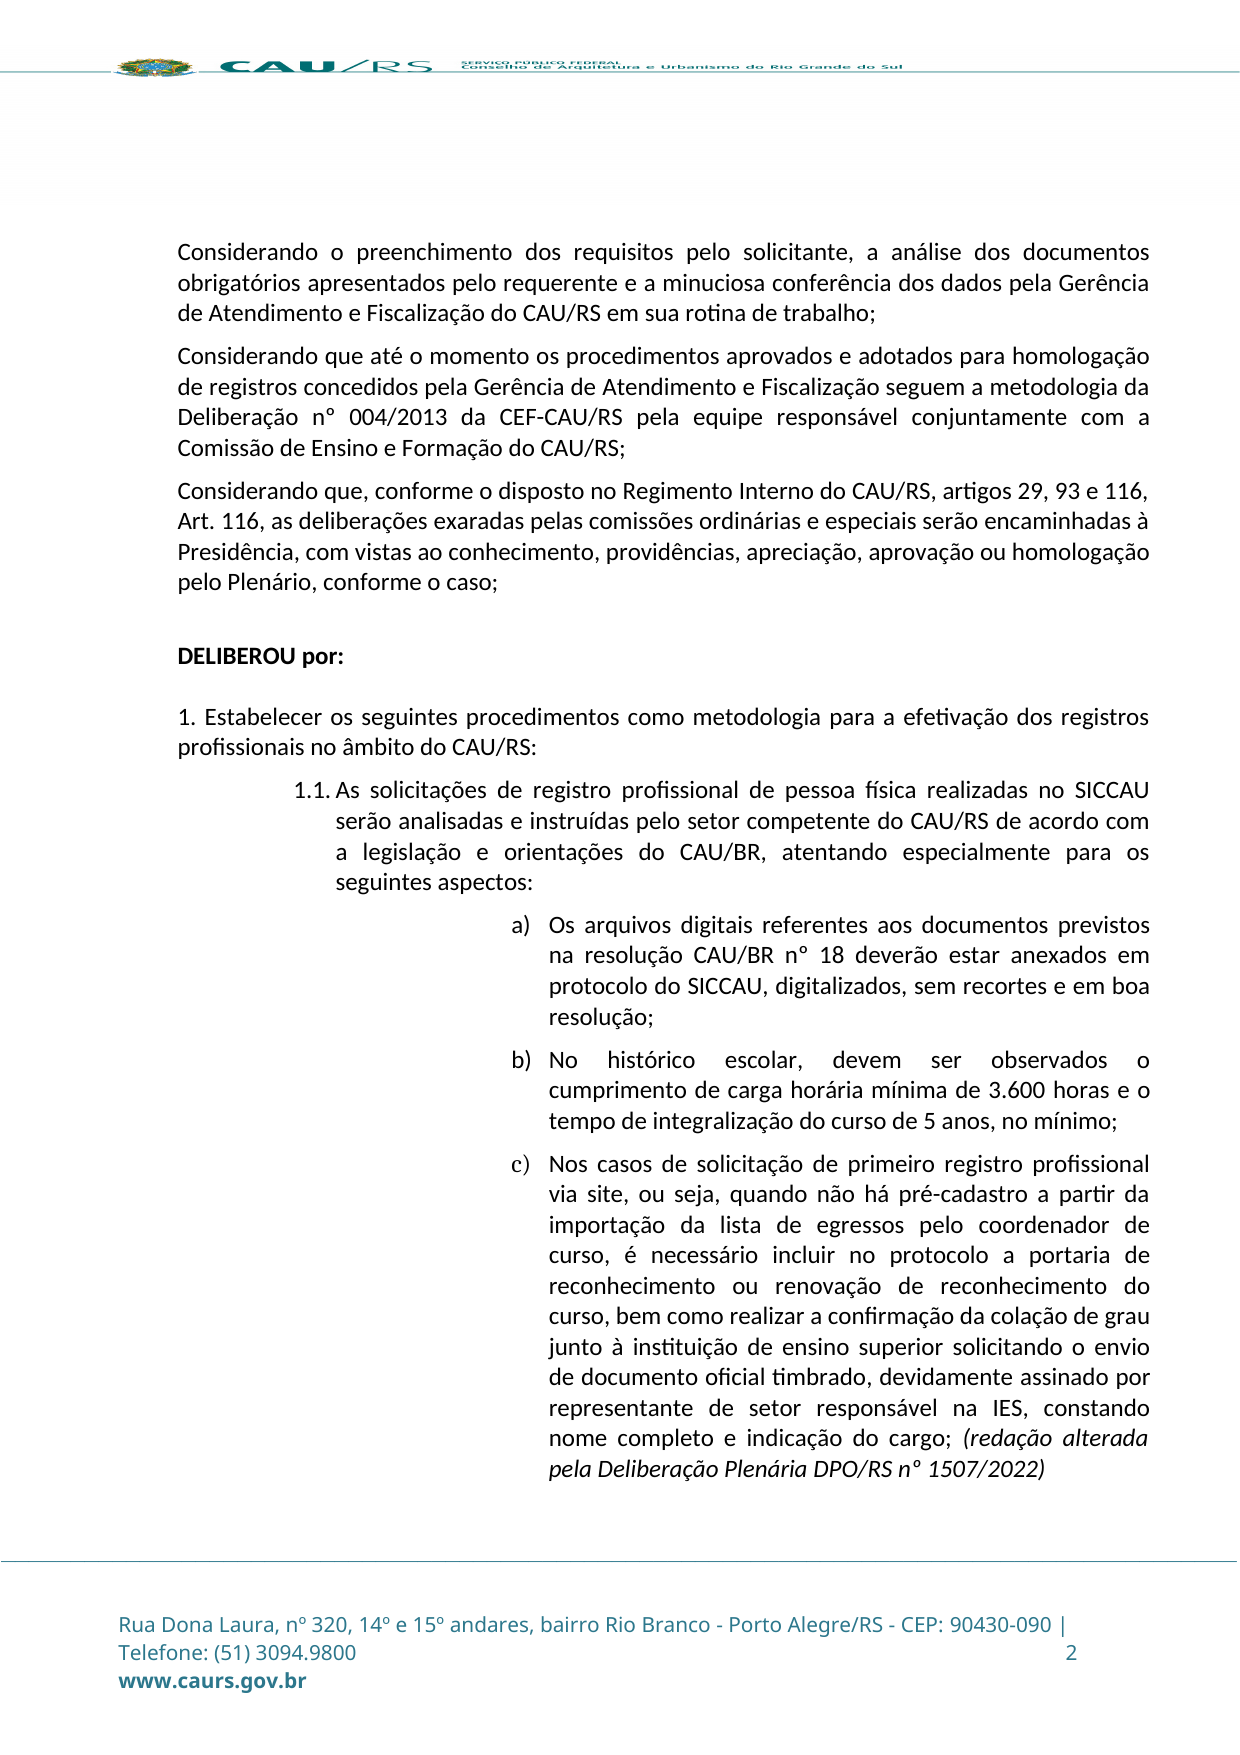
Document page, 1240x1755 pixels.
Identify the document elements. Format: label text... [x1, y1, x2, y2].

list Os arquivos digitais referentes aos documentos previstos na resolução CAU/BR nº 18 deverão estar anexados em protocolo do SICCAU, digitalizados, sem recortes e em boa resolução; [511, 909, 1151, 1031]
text Considerando que até o momento os procedimentos aprovados e adotados para homologação de registros concedidos pela Gerência de Atendimento e Fiscalização seguem a metodologia da Deliberação nº 004/2013 da CEF-CAU/RS pela equipe responsável conjuntamente com a Comissão de Ensino e Formação do CAU/RS; [177, 340, 1151, 462]
text Considerando o preenchimento dos requisitos pelo solicitante, a análise dos documentos obrigatórios apresentados pelo requerente e a minuciosa conferência dos dados pela Gerência de Atendimento e Fiscalização do CAU/RS em sua rotina de trabalho; [177, 236, 1151, 328]
list Nos casos de solicitação de primeiro registro profissional via site, ou seja, quando não há pré-cadastro a partir da importação da lista de egressos pelo coordenador de curso, é necessário incluir no protocolo a portaria de reconhecimento ou renovação de reconhecimento do curso, bem como realizar a confirmação da colação de grau junto à instituição de ensino superior solicitando o envio de documento oficial timbrado, devidamente assinado por representante de setor responsável na IES, constando nome completo e indicação do cargo; (redação alterada pela Deliberação Plenária DPO/RS nº 1507/2022) [511, 1148, 1151, 1483]
list No histórico escolar, devem ser observados o cumprimento de carga horária mínima de 3.600 horas e o tempo de integralização do curso de 5 anos, no mínimo; [511, 1044, 1151, 1135]
text Considerando que, conforme o disposto no Regimento Interno do CAU/RS, artigos 29, 93 e 116, Art. 116, as deliberações exaradas pelas comissões ordinárias e especiais serão encaminhadas à Presidência, com vistas ao conhecimento, providências, apreciação, aprovação ou homologação pelo Plenário, conforme o caso; [177, 475, 1151, 597]
list As solicitações de registro profissional de pessoa física realizadas no SICCAU serão analisadas e instruídas pelo setor competente do CAU/RS de acordo com a legislação e orientações do CAU/BR, atentando especialmente para os seguintes aspectos: [293, 774, 1151, 897]
text DELIBEROU por: [177, 640, 1151, 671]
text 1. Estabelecer os seguintes procedimentos como metodologia para a efetivação dos registros profissionais no âmbito do CAU/RS: [177, 701, 1151, 762]
